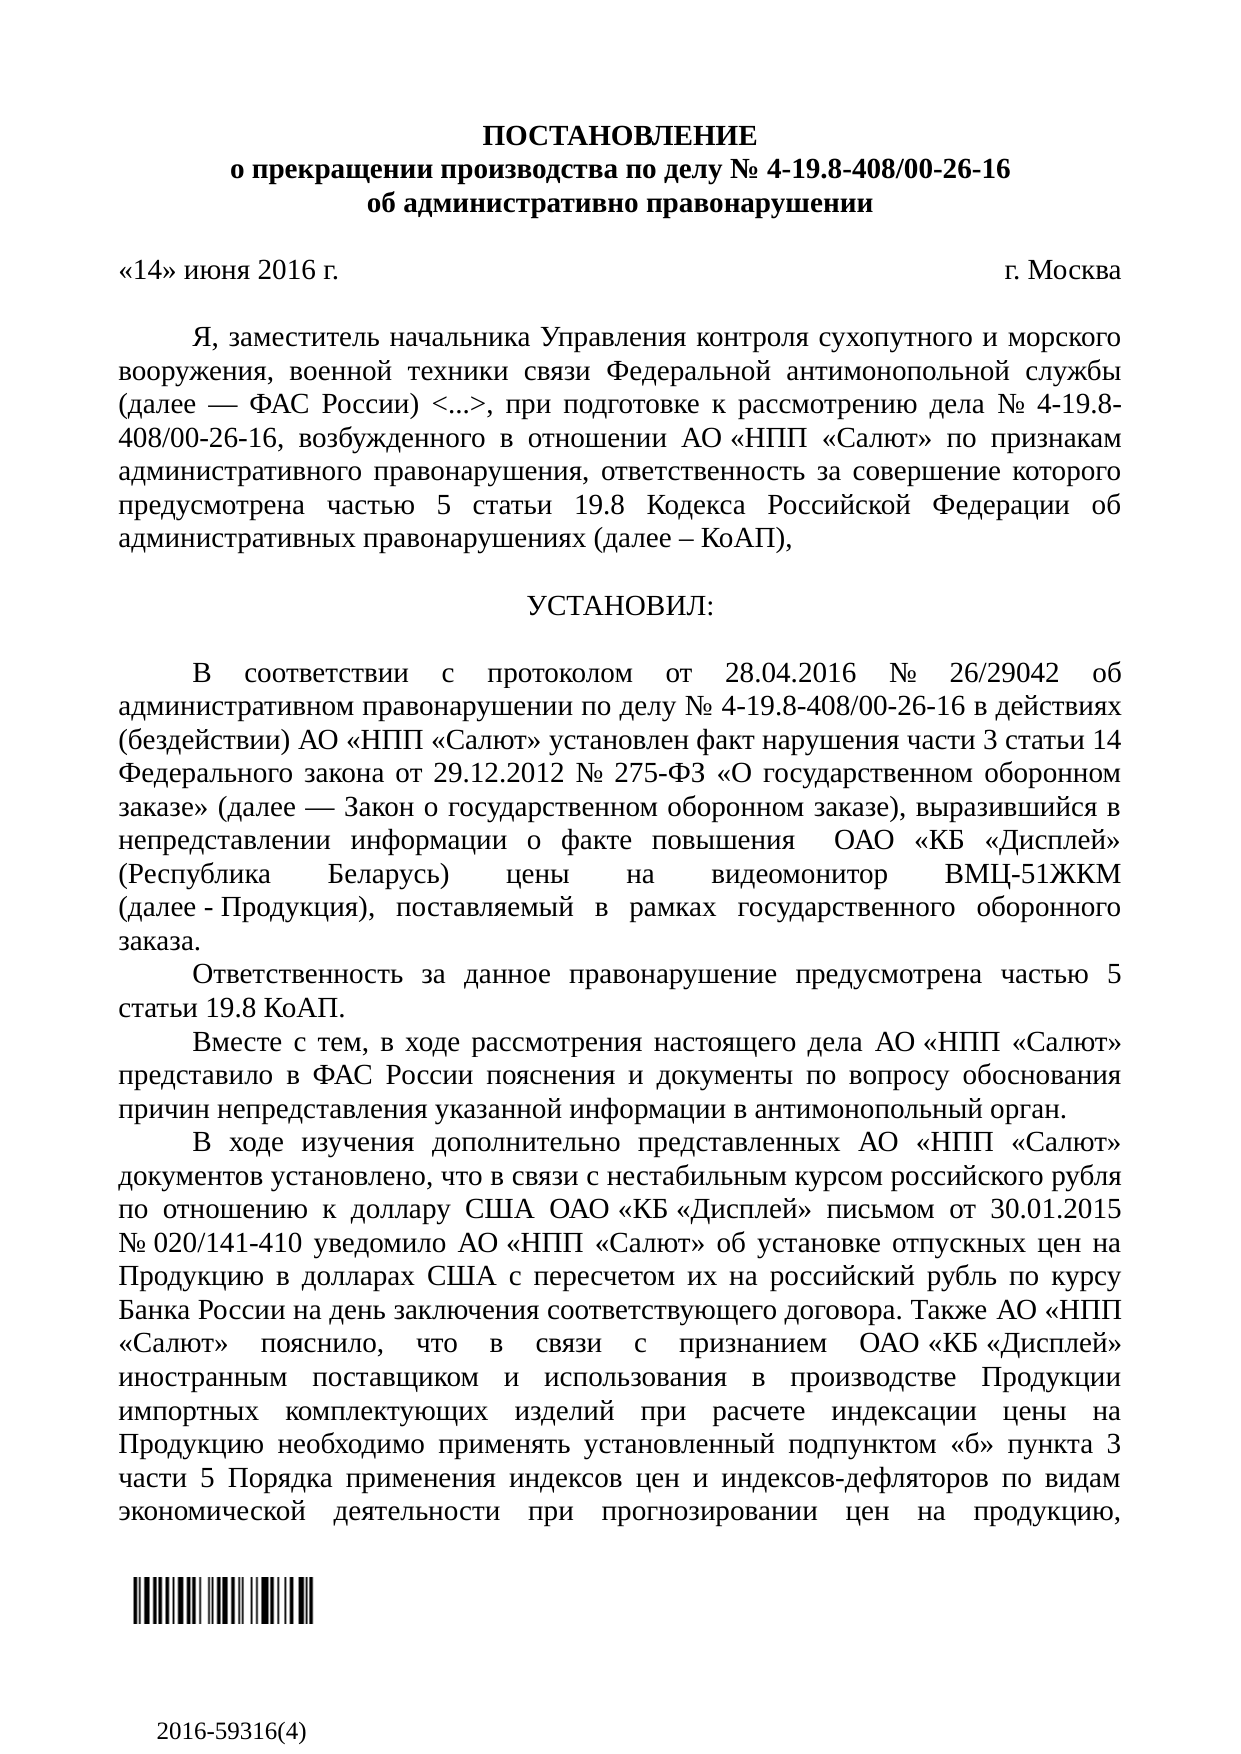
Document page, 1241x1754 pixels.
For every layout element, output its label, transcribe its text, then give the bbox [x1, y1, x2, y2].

text об административно правонарушении [118, 185, 1122, 219]
text В соответствии с протоколом от 28.04.2016 № 26/29042 об административном правонарушении по делу № 4-19.8-408/00-26-16 в действиях (бездействии) АО «НПП «Салют» установлен факт нарушения части 3 статьи 14 Федерального закона от 29.12.2012 № 275-ФЗ «О государственном оборонном заказе» (далее — Закон о государственном оборонном заказе), выразившийся в непредставлении информации о факте повышения ОАО «КБ «Дисплей» (Республика Беларусь) цены на видеомонитор ВМЦ-51ЖКМ (далее - Продукция), поставляемый в рамках государственного оборонного заказа. [118, 655, 1122, 957]
text «14» июня 2016 г. г. Москва [118, 252, 1122, 286]
text ПОСТАНОВЛЕНИЕ [118, 118, 1122, 152]
text Вместе с тем, в ходе рассмотрения настоящего дела АО «НПП «Салют» представило в ФАС России пояснения и документы по вопросу обоснования причин непредставления указанной информации в антимонопольный орган. [118, 1024, 1122, 1124]
text Я, заместитель начальника Управления контроля сухопутного и морского вооружения, военной техники связи Федеральной антимонопольной службы (далее — ФАС России) <...>, при подготовке к рассмотрению дела № 4-19.8-408/00-26-16, возбужденного в отношении АО «НПП «Салют» по признакам административного правонарушения, ответственность за совершение которого предусмотрена частью 5 статьи 19.8 Кодекса Российской Федерации об административных правонарушениях (далее – КоАП), [118, 319, 1122, 554]
text о прекращении производства по делу № 4-19.8-408/00-26-16 [118, 152, 1122, 185]
text УСТАНОВИЛ: [118, 588, 1122, 621]
text Ответственность за данное правонарушение предусмотрена частью 5 статьи 19.8 КоАП. [118, 957, 1122, 1024]
text В ходе изучения дополнительно представленных АО «НПП «Салют» документов установлено, что в связи с нестабильным курсом российского рубля по отношению к доллару США ОАО «КБ «Дисплей» письмом от 30.01.2015 № 020/141-410 уведомило АО «НПП «Салют» об установке отпускных цен на Продукцию в долларах США с пересчетом их на российский рубль по курсу Банка России на день заключения соответствующего договора. Также АО «НПП «Салют» пояснило, что в связи с признанием ОАО «КБ «Дисплей» иностранным поставщиком и использования в производстве Продукции импортных комплектующих изделий при расчете индексации цены на Продукцию необходимо применять установленный подпунктом «б» пункта 3 части 5 Порядка применения индексов цен и индексов-дефляторов по видам экономической деятельности при прогнозировании цен на продукцию, [118, 1124, 1122, 1527]
picture [118, 1577, 331, 1624]
